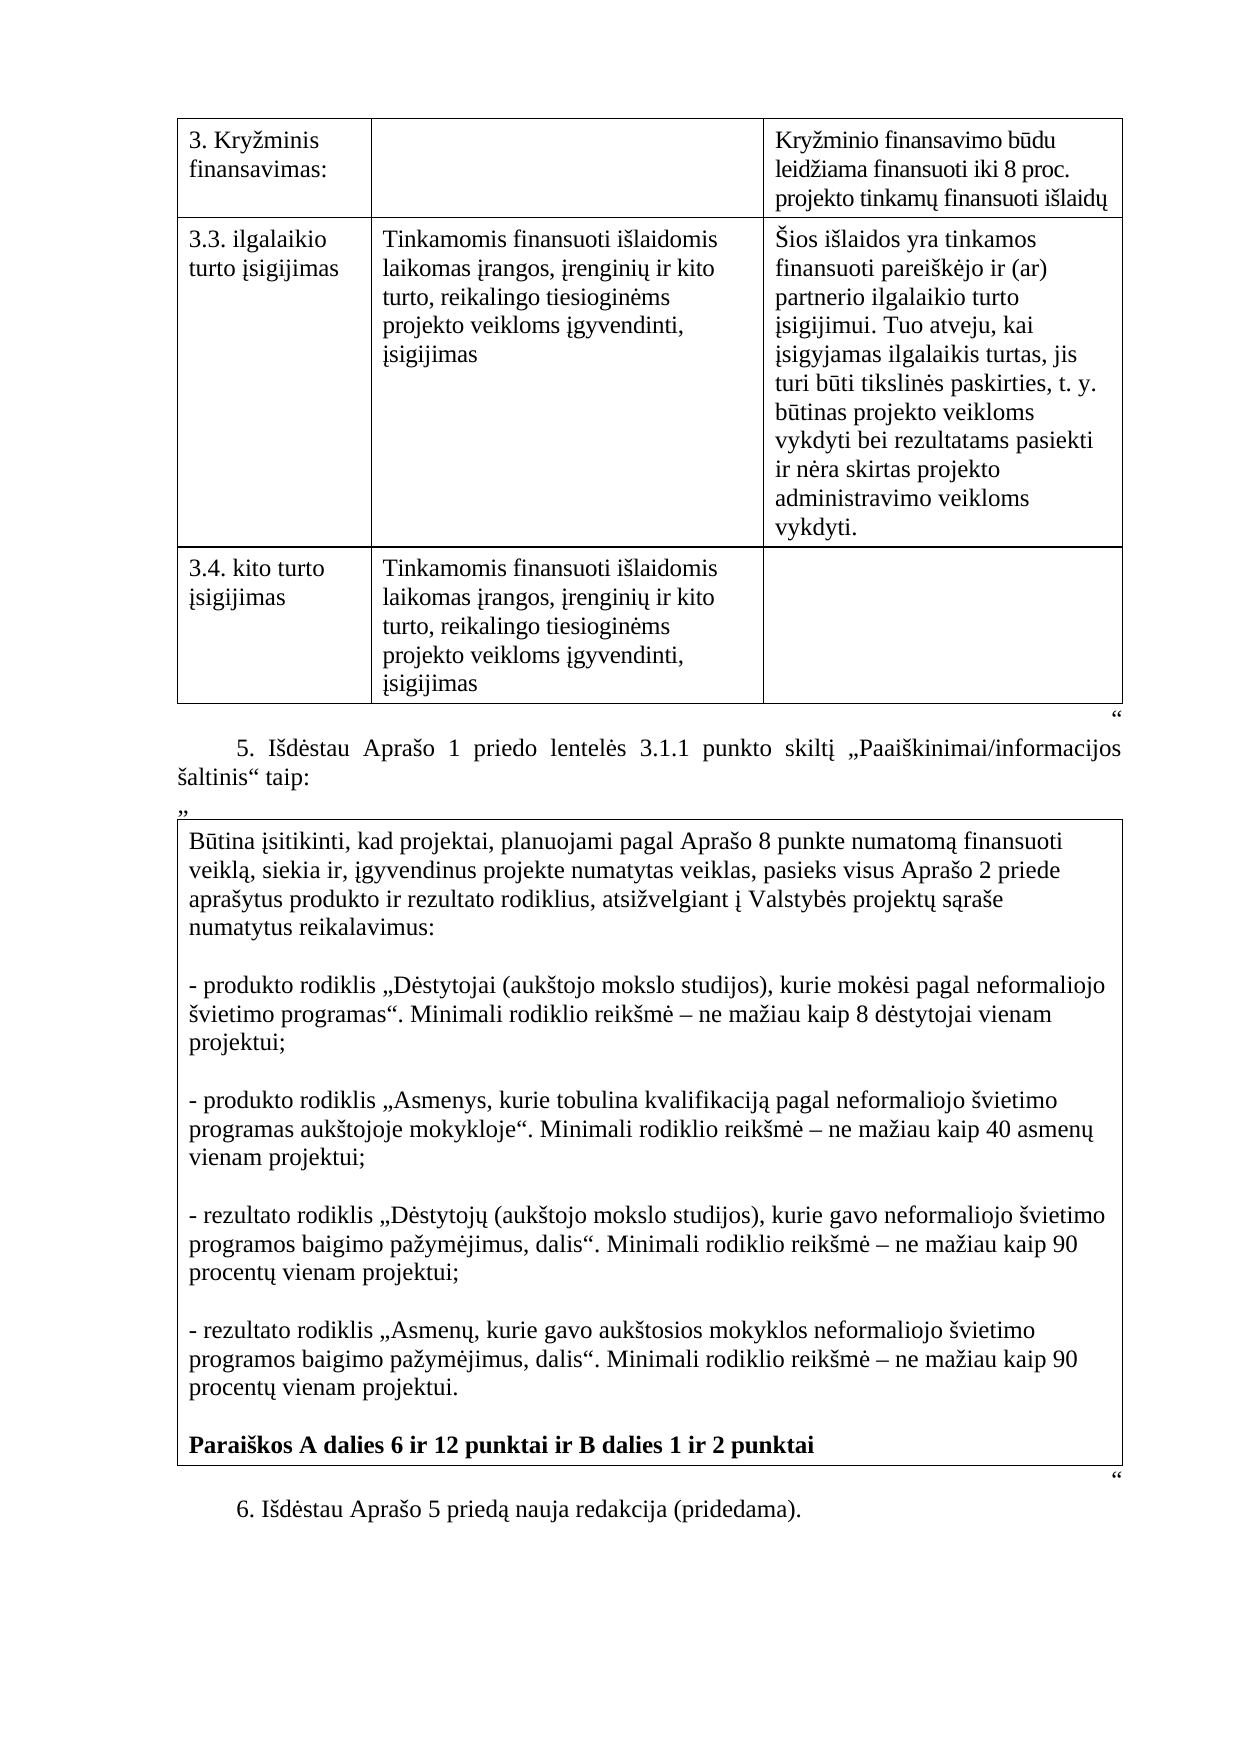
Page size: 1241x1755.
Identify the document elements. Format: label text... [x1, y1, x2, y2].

text “ [177, 1466, 1122, 1494]
table_cell 3.4. kito turto įsigijimas [178, 548, 371, 703]
table_cell [372, 119, 763, 217]
table_cell 3.3. ilgalaikio turto įsigijimas [178, 218, 371, 546]
table_header Būtina įsitikinti, kad projektai, planuojami pagal Aprašo 8 punkte numatomą finansuoti veiklą, siekia ir, įgyvendinus projekte numatytas veiklas, pasieks visus Aprašo 2 priede aprašytus produkto ir rezultato rodiklius, atsižvelgiant į Valstybės projektų sąraše numatytus reikalavimus: - produkto rodiklis „Dėstytojai (aukštojo mokslo studijos), kurie mokėsi pagal neformaliojo švietimo programas“. Minimali rodiklio reikšmė – ne mažiau kaip 8 dėstytojai vienam projektui; - produkto rodiklis „Asmenys, kurie tobulina kvalifikaciją pagal neformaliojo švietimo programas aukštojoje mokykloje“. Minimali rodiklio reikšmė – ne mažiau kaip 40 asmenų vienam projektui; - rezultato rodiklis „Dėstytojų (aukštojo mokslo studijos), kurie gavo neformaliojo švietimo programos baigimo pažymėjimus, dalis“. Minimali rodiklio reikšmė – ne mažiau kaip 90 procentų vienam projektui; - rezultato rodiklis „Asmenų, kurie gavo aukštosios mokyklos neformaliojo švietimo programos baigimo pažymėjimus, dalis“. Minimali rodiklio reikšmė – ne mažiau kaip 90 procentų vienam projektui. Paraiškos A dalies 6 ir 12 punktai ir B dalies 1 ir 2 punktai [178, 820, 1122, 1464]
table_cell Tinkamomis finansuoti išlaidomis laikomas įrangos, įrenginių ir kito turto, reikalingo tiesioginėms projekto veikloms įgyvendinti, įsigijimas [372, 218, 763, 546]
table_cell Kryžminio finansavimo būdu leidžiama finansuoti iki 8 proc. projekto tinkamų finansuoti išlaidų [764, 119, 1122, 217]
text 5. Išdėstau Aprašo 1 priedo lentelės 3.1.1 punkto skiltį „Paaiškinimai/informacijos šaltinis“ taip: [177, 733, 1122, 790]
table_cell Tinkamomis finansuoti išlaidomis laikomas įrangos, įrenginių ir kito turto, reikalingo tiesioginėms projekto veikloms įgyvendinti, įsigijimas [372, 548, 763, 703]
text 6. Išdėstau Aprašo 5 priedą nauja redakcija (pridedama). [177, 1494, 1122, 1523]
text „ [177, 790, 1122, 819]
table_cell Šios išlaidos yra tinkamos finansuoti pareiškėjo ir (ar) partnerio ilgalaikio turto įsigijimui. Tuo atveju, kai įsigyjamas ilgalaikis turtas, jis turi būti tikslinės paskirties, t. y. būtinas projekto veikloms vykdyti bei rezultatams pasiekti ir nėra skirtas projekto administravimo veikloms vykdyti. [764, 218, 1122, 546]
table_cell 3. Kryžminis finansavimas: [178, 119, 371, 217]
text “ [177, 704, 1122, 733]
table_cell [764, 548, 1122, 703]
